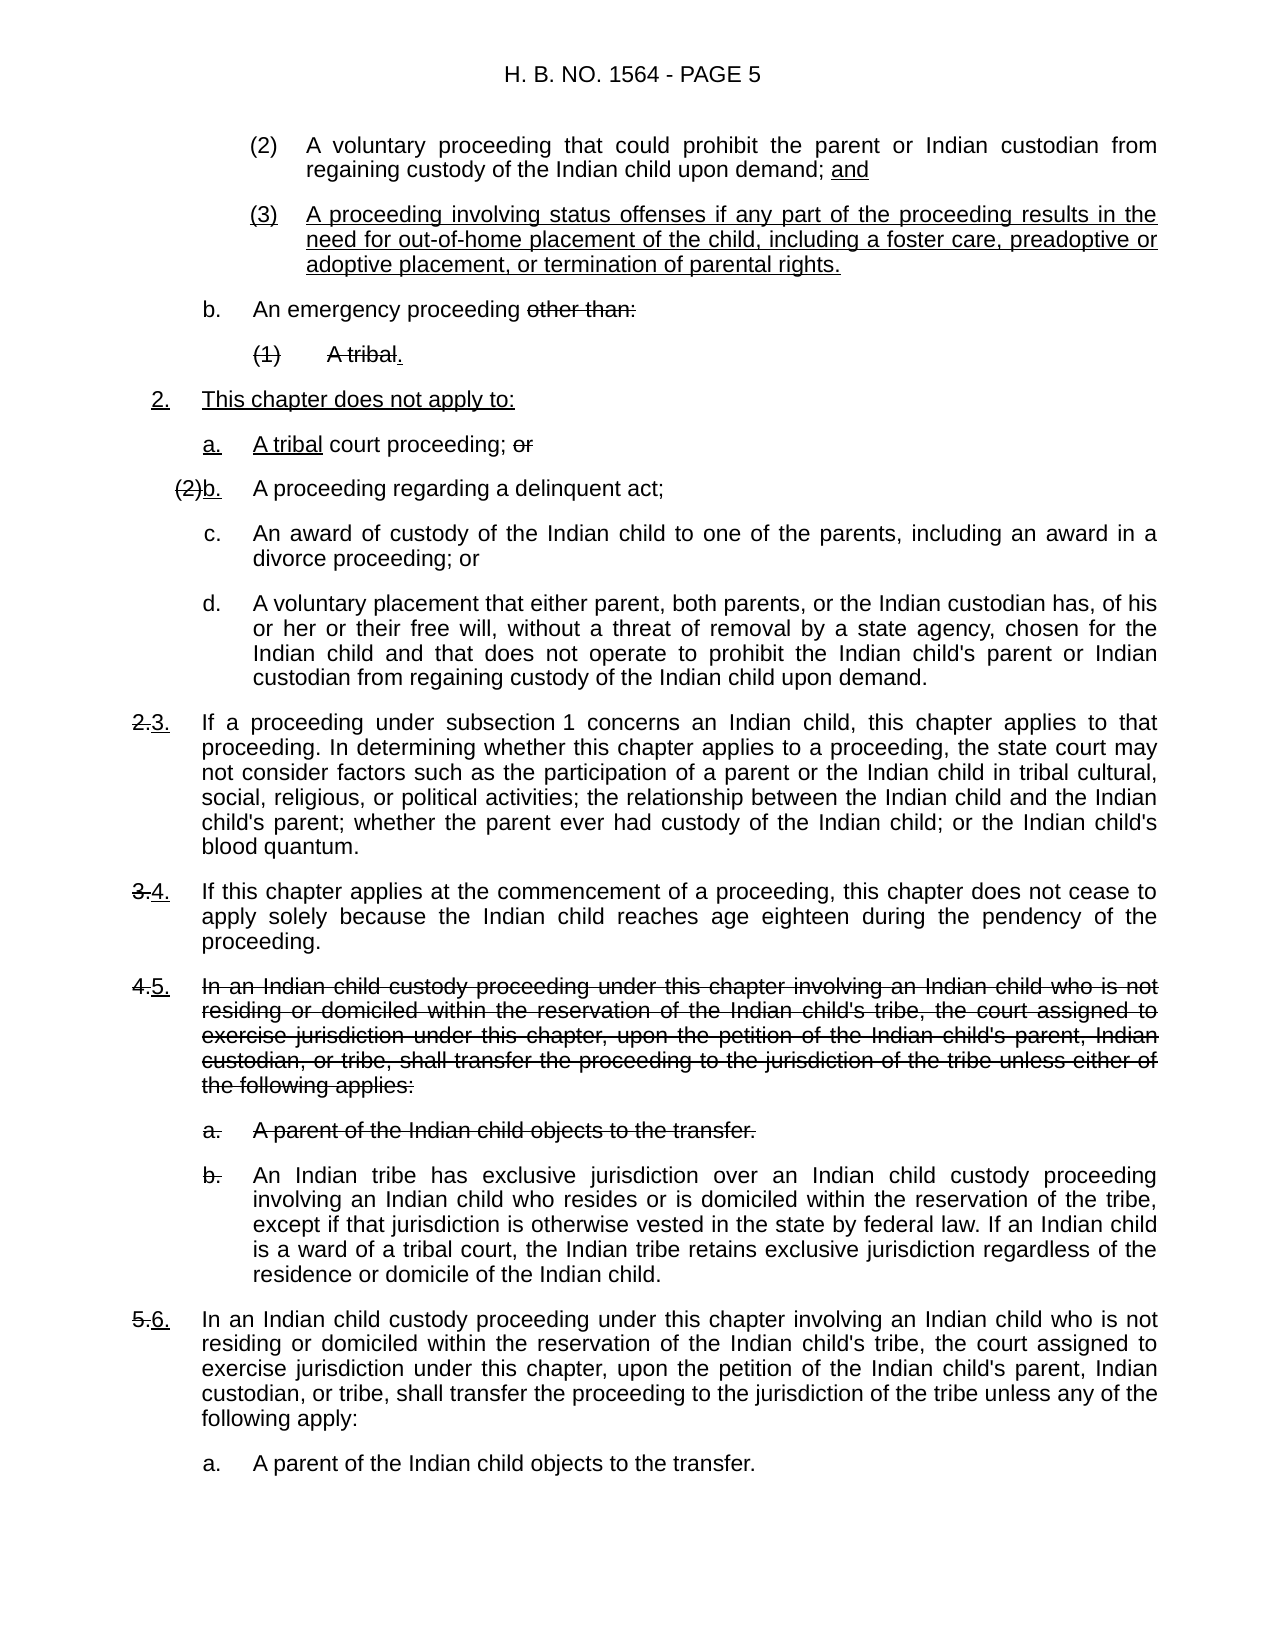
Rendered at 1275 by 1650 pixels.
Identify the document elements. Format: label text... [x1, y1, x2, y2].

text c. An award of custody of the Indian child to one of the parents, including an award in a divorce proceeding; or [106, 522, 1158, 572]
text a. A parent of the Indian child objects to the transfer. [106, 1451, 1158, 1476]
text (3) A proceeding involving status offenses if any part of the proceeding results in the need for out-of-home placement of the child, including a foster care, preadoptive or adoptive placement, or termination of parental rights. [106, 203, 1158, 277]
text 2.3. If a proceeding under subsection 1 concerns an Indian child, this chapter applies to that proceeding. In determining whether this chapter applies to a proceeding, the state court may not consider factors such as the participation of a parent or the Indian child in tribal cultural, social, religious, or political activities; the relationship between the Indian child and the Indian child's parent; whether the parent ever had custody of the Indian child; or the Indian child's blood quantum. [106, 711, 1158, 860]
text a. A parent of the Indian child objects to the transfer. [106, 1118, 1158, 1143]
text (1) A tribal. [106, 342, 1158, 367]
text d. A voluntary placement that either parent, both parents, or the Indian custodian has, of his or her or their free will, without a threat of removal by a state agency, chosen for the Indian child and that does not operate to prohibit the Indian child's parent or Indian custodian from regaining custody of the Indian child upon demand. [106, 592, 1158, 691]
text 5.6. In an Indian child custody proceeding under this chapter involving an Indian child who is not residing or domiciled within the reservation of the Indian child's tribe, the court assigned to exercise jurisdiction under this chapter, upon the petition of the Indian child's parent, Indian custodian, or tribe, shall transfer the proceeding to the jurisdiction of the tribe unless any of the following apply: [106, 1307, 1158, 1431]
text (2) A voluntary proceeding that could prohibit the parent or Indian custodian from regaining custody of the Indian child upon demand; and [106, 133, 1158, 183]
text 3.4. If this chapter applies at the commencement of a proceeding, this chapter does not cease to apply solely because the Indian child reaches age eighteen during the pendency of the proceeding. [106, 880, 1158, 954]
text b. An Indian tribe has exclusive jurisdiction over an Indian child custody proceeding involving an Indian child who resides or is domiciled within the reservation of the tribe, except if that jurisdiction is otherwise vested in the state by federal law. If an Indian child is a ward of a tribal court, the Indian tribe retains exclusive jurisdiction regardless of the residence or domicile of the Indian child. [106, 1163, 1158, 1287]
text a. A tribal court proceeding; or [106, 432, 1158, 457]
text 2. This chapter does not apply to: [106, 387, 1158, 412]
text (2)b. A proceeding regarding a delinquent act; [106, 477, 1158, 502]
text b. An emergency proceeding other than: [106, 297, 1158, 322]
text 4.5. In an Indian child custody proceeding under this chapter involving an Indian child who is not residing or domiciled within the reservation of the Indian child's tribe, the court assigned to exercise jurisdiction under this chapter, upon the petition of the Indian child's parent, Indian custodian, or tribe, shall transfer the proceeding to the jurisdiction of the tribe unless either of the following applies: [106, 974, 1158, 1098]
